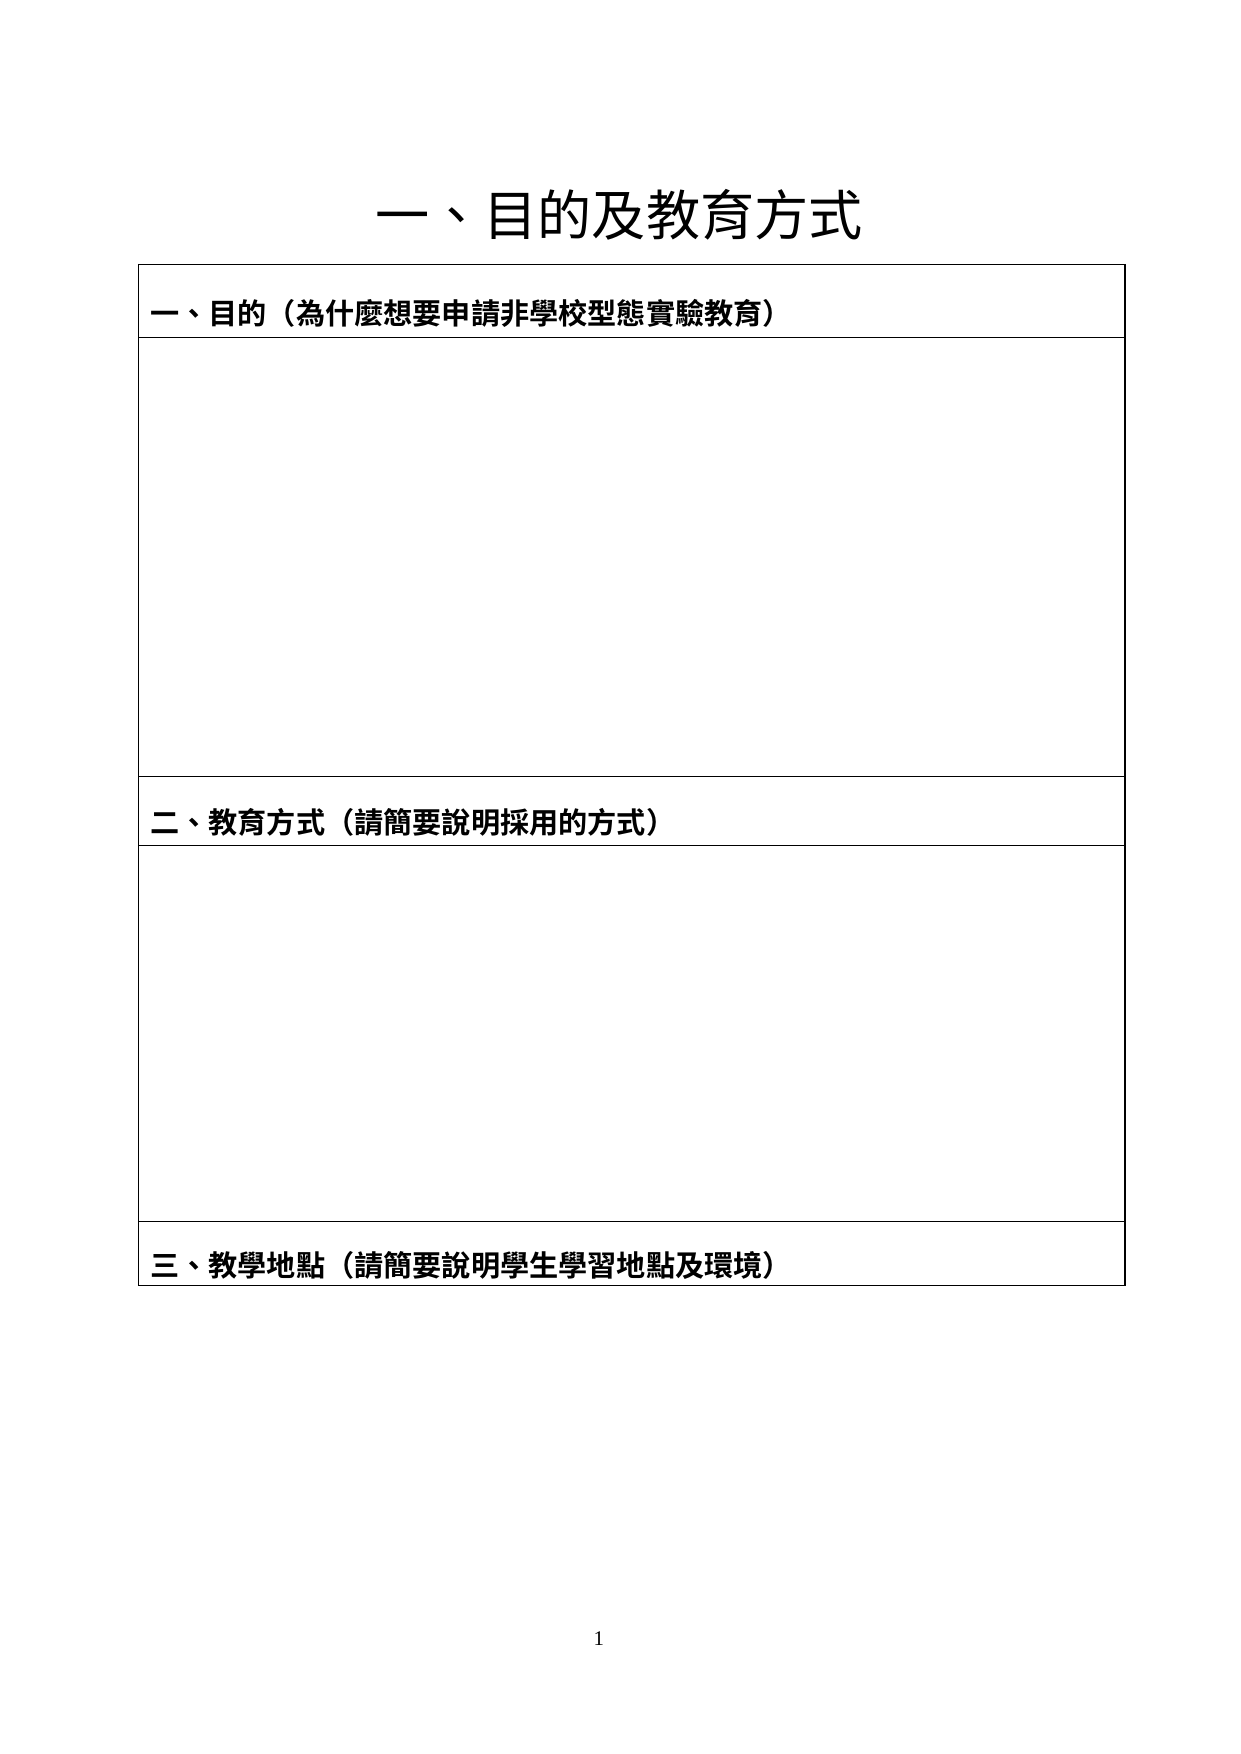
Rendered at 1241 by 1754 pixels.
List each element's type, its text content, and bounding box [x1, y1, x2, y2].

table_header 一、目的（為什麼想要申請非學校型態實驗教育） [139, 265, 1124, 337]
table_cell [139, 338, 1124, 776]
table_cell 三、教學地點（請簡要說明學生學習地點及環境） [139, 1222, 1124, 1284]
table_cell 二、教育方式（請簡要說明採用的方式） [139, 777, 1124, 845]
text 一、目的及教育方式 [112, 139, 1125, 264]
table_cell [139, 846, 1124, 1221]
